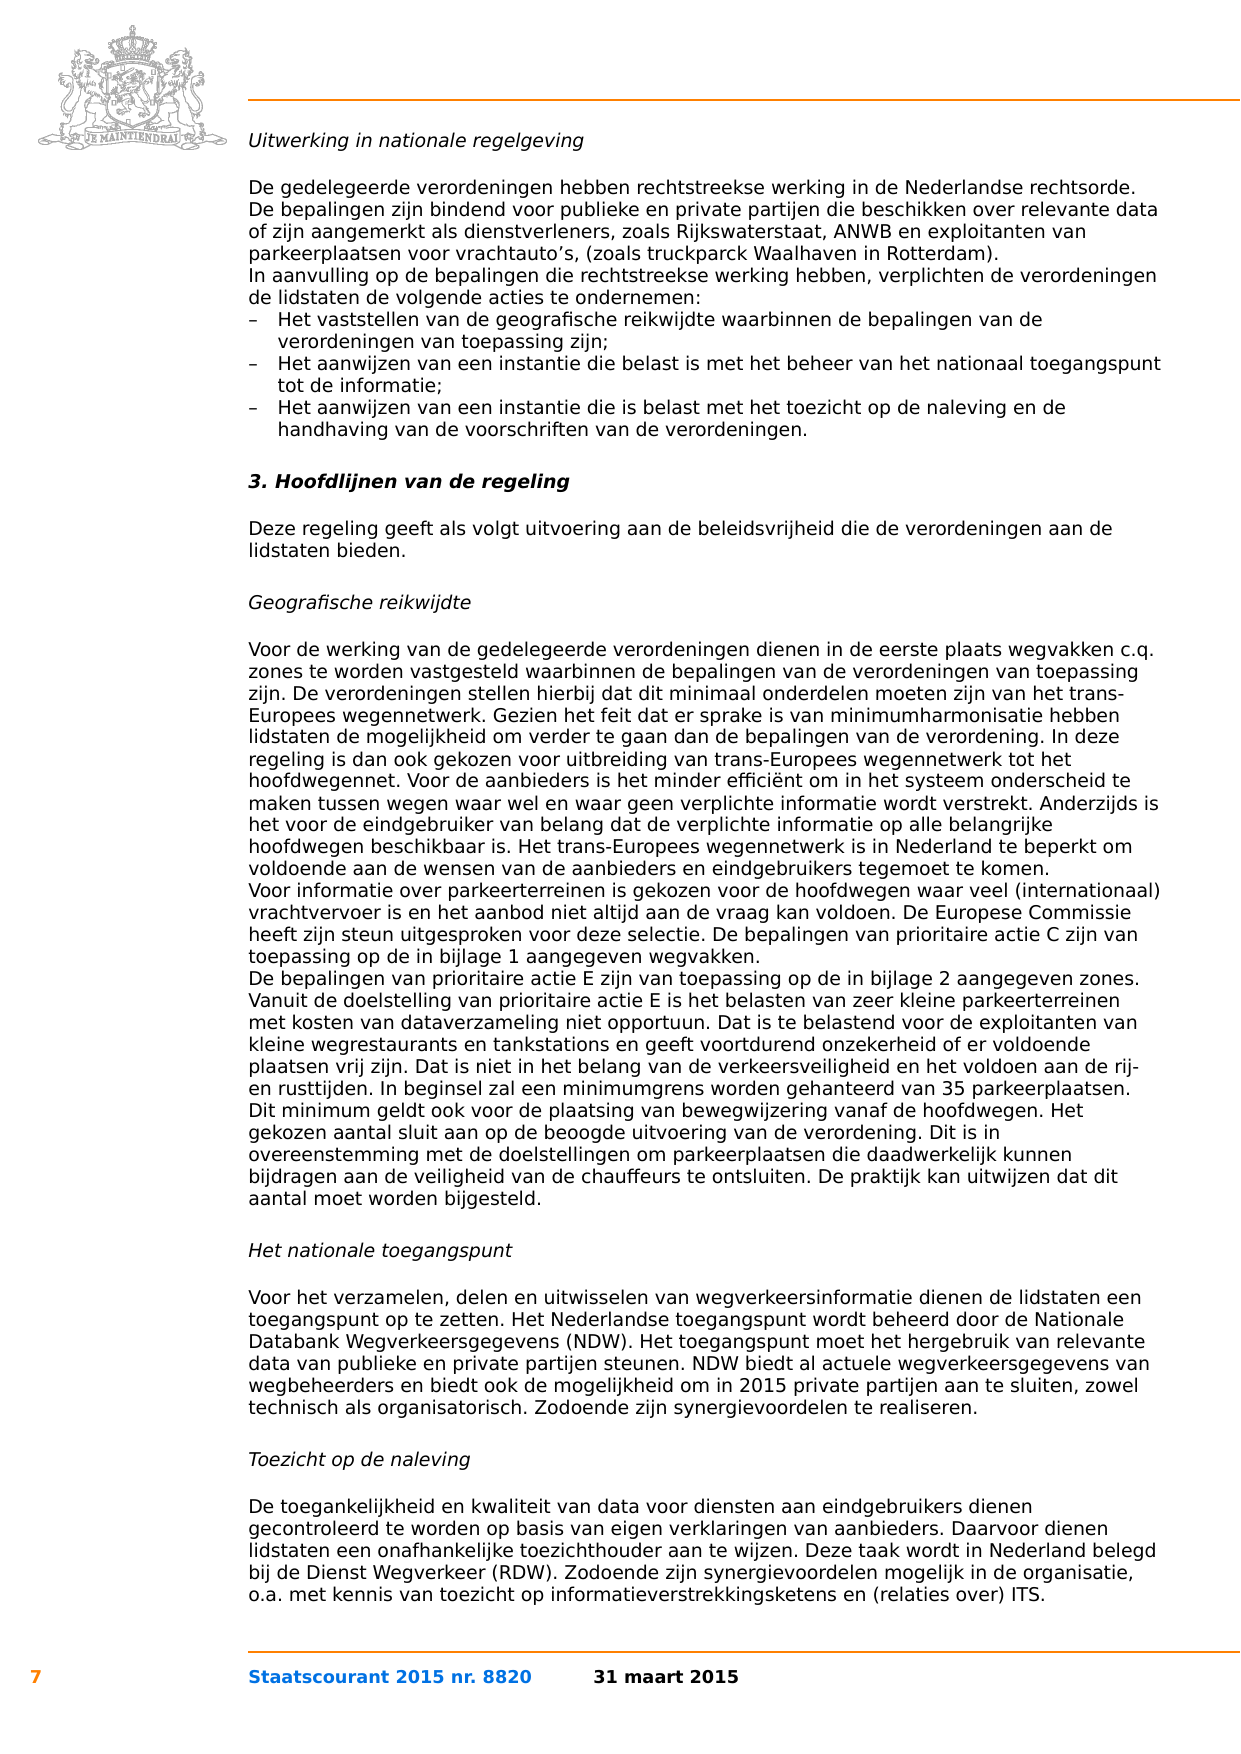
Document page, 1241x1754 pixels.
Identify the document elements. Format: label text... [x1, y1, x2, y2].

picture [38, 25, 227, 150]
subtitle Toezicht op de naleving [248, 1449, 1163, 1471]
text – Het aanwijzen van een instantie die is belast met het toezicht op de naleving en de handhaving van de voorschriften van de verordeningen. [248, 397, 1163, 441]
text In aanvulling op de bepalingen die rechtstreekse werking hebben, verplichten de verordeningen de lidstaten de volgende acties te ondernemen: [248, 265, 1163, 309]
text De bepalingen van prioritaire actie E zijn van toepassing op de in bijlage 2 aangegeven zones. Vanuit de doelstelling van prioritaire actie E is het belasten van zeer kleine parkeerterreinen met kosten van dataverzameling niet opportuun. Dat is te belastend voor de exploitanten van kleine wegrestaurants en tankstations en geeft voortdurend onzekerheid of er voldoende plaatsen vrij zijn. Dat is niet in het belang van de verkeersveiligheid en het voldoen aan de rij- en rusttijden. In beginsel zal een minimumgrens worden gehanteerd van 35 parkeerplaatsen. Dit minimum geldt ook voor de plaatsing van bewegwijzering vanaf de hoofdwegen. Het gekozen aantal sluit aan op de beoogde uitvoering van de verordening. Dit is in overeenstemming met de doelstellingen om parkeerplaatsen die daadwerkelijk kunnen bijdragen aan de veiligheid van de chauffeurs te ontsluiten. De praktijk kan uitwijzen dat dit aantal moet worden bijgesteld. [248, 968, 1163, 1210]
text – Het aanwijzen van een instantie die belast is met het beheer van het nationaal toegangspunt tot de informatie; [248, 353, 1163, 397]
subtitle Het nationale toegangspunt [248, 1240, 1163, 1262]
subtitle Geografische reikwijdte [248, 592, 1163, 613]
text De gedelegeerde verordeningen hebben rechtstreekse werking in de Nederlandse rechtsorde. De bepalingen zijn bindend voor publieke en private partijen die beschikken over relevante data of zijn aangemerkt als dienstverleners, zoals Rijkswaterstaat, ANWB en exploitanten van parkeerplaatsen voor vrachtauto’s, (zoals truckparck Waalhaven in Rotterdam). [248, 177, 1163, 265]
subtitle Uitwerking in nationale regelgeving [248, 130, 1163, 152]
text Voor de werking van de gedelegeerde verordeningen dienen in de eerste plaats wegvakken c.q. zones te worden vastgesteld waarbinnen de bepalingen van de verordeningen van toepassing zijn. De verordeningen stellen hierbij dat dit minimaal onderdelen moeten zijn van het trans-Europees wegennetwerk. Gezien het feit dat er sprake is van minimumharmonisatie hebben lidstaten de mogelijkheid om verder te gaan dan de bepalingen van de verordening. In deze regeling is dan ook gekozen voor uitbreiding van trans-Europees wegennetwerk tot het hoofdwegennet. Voor de aanbieders is het minder efficiënt om in het systeem onderscheid te maken tussen wegen waar wel en waar geen verplichte informatie wordt verstrekt. Anderzijds is het voor de eindgebruiker van belang dat de verplichte informatie op alle belangrijke hoofdwegen beschikbaar is. Het trans-Europees wegennetwerk is in Nederland te beperkt om voldoende aan de wensen van de aanbieders en eindgebruikers tegemoet te komen. [248, 638, 1163, 880]
text Deze regeling geeft als volgt uitvoering aan de beleidsvrijheid die de verordeningen aan de lidstaten bieden. [248, 518, 1163, 562]
text De toegankelijkheid en kwaliteit van data voor diensten aan eindgebruikers dienen gecontroleerd te worden op basis van eigen verklaringen van aanbieders. Daarvoor dienen lidstaten een onafhankelijke toezichthouder aan te wijzen. Deze taak wordt in Nederland belegd bij de Dienst Wegverkeer (RDW). Zodoende zijn synergievoordelen mogelijk in de organisatie, o.a. met kennis van toezicht op informatieverstrekkingsketens en (relaties over) ITS. [248, 1496, 1163, 1606]
text Voor het verzamelen, delen en uitwisselen van wegverkeersinformatie dienen de lidstaten een toegangspunt op te zetten. Het Nederlandse toegangspunt wordt beheerd door de Nationale Databank Wegverkeersgegevens (NDW). Het toegangspunt moet het hergebruik van relevante data van publieke en private partijen steunen. NDW biedt al actuele wegverkeersgegevens van wegbeheerders en biedt ook de mogelijkheid om in 2015 private partijen aan te sluiten, zowel technisch als organisatorisch. Zodoende zijn synergievoordelen te realiseren. [248, 1287, 1163, 1419]
text Voor informatie over parkeerterreinen is gekozen voor de hoofdwegen waar veel (internationaal) vrachtvervoer is en het aanbod niet altijd aan de vraag kan voldoen. De Europese Commissie heeft zijn steun uitgesproken voor deze selectie. De bepalingen van prioritaire actie C zijn van toepassing op de in bijlage 1 aangegeven wegvakken. [248, 880, 1163, 968]
subtitle 3. Hoofdlijnen van de regeling [248, 471, 1163, 493]
text – Het vaststellen van de geografische reikwijdte waarbinnen de bepalingen van de verordeningen van toepassing zijn; [248, 309, 1163, 353]
